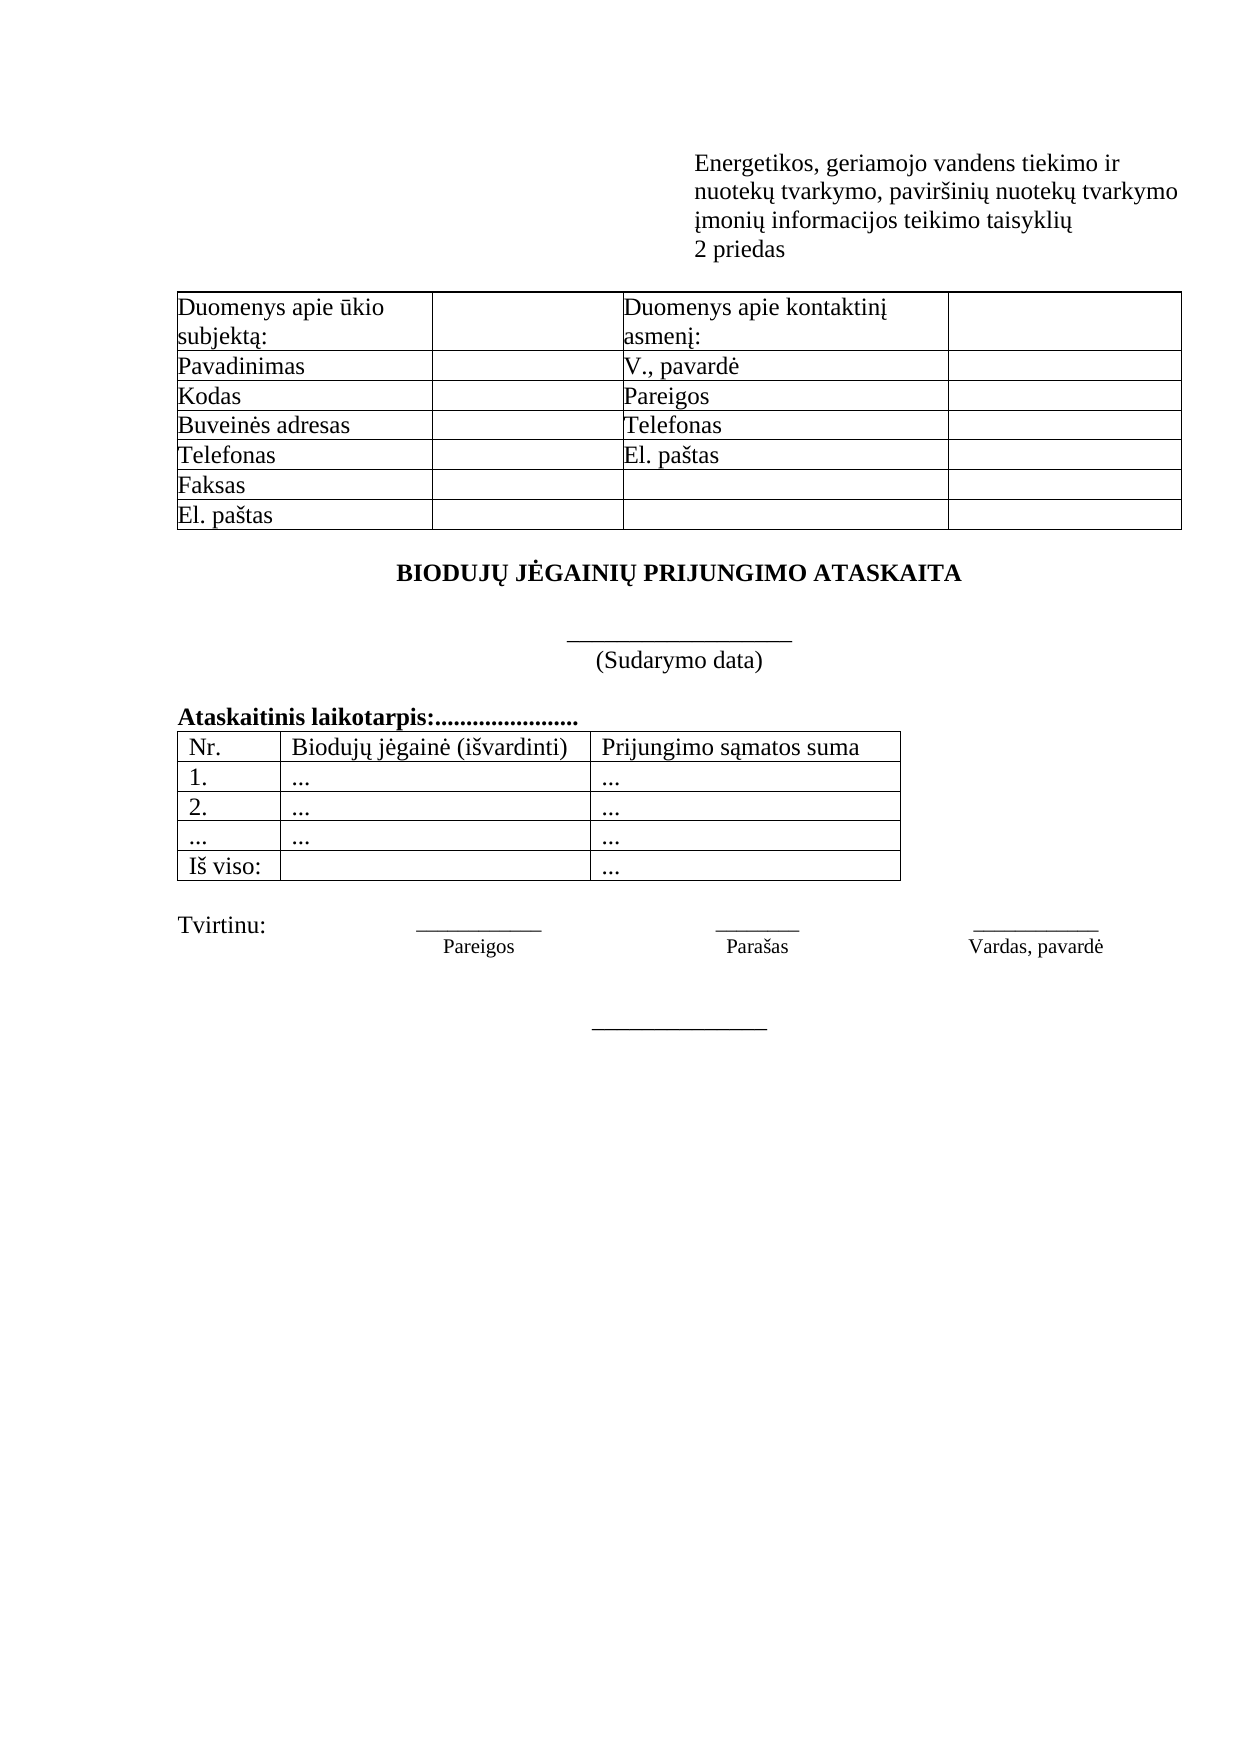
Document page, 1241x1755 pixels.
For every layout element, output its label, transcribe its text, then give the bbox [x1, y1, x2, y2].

table_cell [433, 411, 623, 439]
table_cell Faksas [178, 470, 432, 499]
table_cell El. paštas [624, 440, 948, 469]
table_cell [949, 470, 1181, 499]
table_cell [949, 381, 1181, 409]
text Energetikos, geriamojo vandens tiekimo ir [694, 148, 1181, 176]
table_cell [281, 851, 590, 880]
table_header Duomenys apie ūkio subjektą: [178, 293, 432, 350]
table_header [949, 293, 1181, 350]
table_cell [624, 470, 948, 499]
table_header ____________ Vardas, pavardė [890, 910, 1181, 976]
table_cell V., pavardė [624, 351, 948, 380]
text ______________ [177, 1004, 1181, 1033]
table_header Nr. [178, 732, 280, 761]
table_cell Kodas [178, 381, 432, 409]
table_header ____________ Pareigos [333, 910, 624, 976]
text BIODUJŲ JĖGAINIŲ PRIJUNGIMO ATASKAITA [177, 558, 1181, 587]
table_cell Buveinės adresas [178, 411, 432, 439]
table_cell [949, 440, 1181, 469]
table_cell ... [591, 851, 900, 880]
table_cell ... [591, 821, 900, 850]
table_header Biodujų jėgainė (išvardinti) [281, 732, 590, 761]
table_cell [433, 500, 623, 529]
table_header ________ Parašas [624, 910, 890, 976]
text įmonių informacijos teikimo taisyklių [694, 205, 1181, 234]
table_cell Pavadinimas [178, 351, 432, 380]
table_cell ... [281, 821, 590, 850]
table_header [433, 293, 623, 350]
table_cell [433, 381, 623, 409]
text __________________ [177, 616, 1181, 645]
table_cell [433, 351, 623, 380]
text nuotekų tvarkymo, paviršinių nuotekų tvarkymo [694, 176, 1181, 205]
table_cell [949, 411, 1181, 439]
text 2 priedas [694, 234, 1181, 263]
table_cell [624, 500, 948, 529]
table_cell El. paštas [178, 500, 432, 529]
text (Sudarymo data) [177, 645, 1181, 673]
table_cell 2. [178, 792, 280, 820]
table_cell [949, 500, 1181, 529]
table_cell Telefonas [624, 411, 948, 439]
table_cell ... [281, 792, 590, 820]
table_cell Iš viso: [178, 851, 280, 880]
table_cell [433, 440, 623, 469]
table_header Duomenys apie kontaktinį asmenį: [624, 293, 948, 350]
table_cell ... [591, 762, 900, 791]
table_header Prijungimo sąmatos suma [591, 732, 900, 761]
table_cell ... [178, 821, 280, 850]
table_cell Telefonas [178, 440, 432, 469]
table_cell ... [281, 762, 590, 791]
table_cell 1. [178, 762, 280, 791]
text Ataskaitinis laikotarpis:....................... [177, 702, 1181, 731]
table_cell [433, 470, 623, 499]
table_cell [949, 351, 1181, 380]
table_cell ... [591, 792, 900, 820]
table_cell Pareigos [624, 381, 948, 409]
table_header Tvirtinu: [177, 910, 333, 976]
